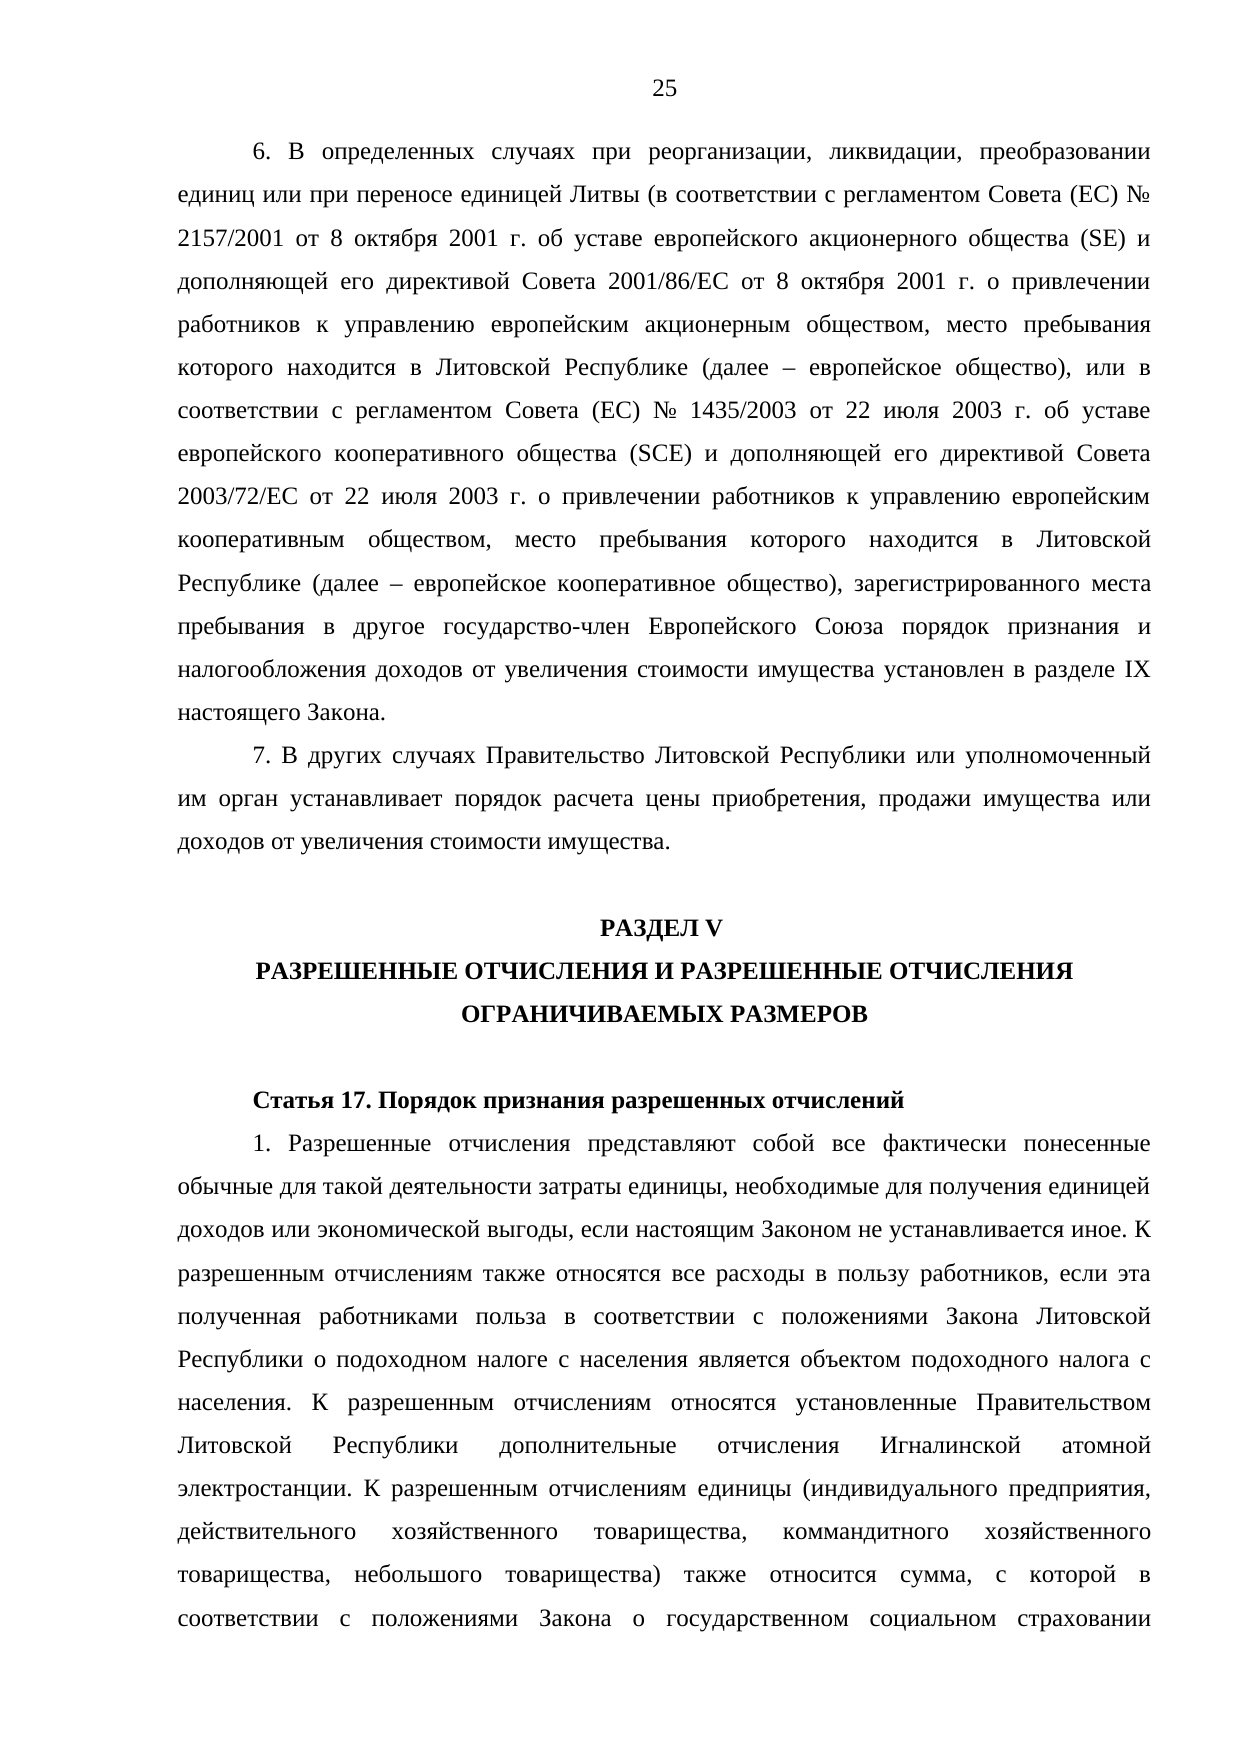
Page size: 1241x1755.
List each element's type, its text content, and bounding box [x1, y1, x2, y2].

text 1. Разрешенные отчисления представляют собой все фактически понесенные обычные для такой деятельности затраты единицы, необходимые для получения единицей доходов или экономической выгоды, если настоящим Законом не устанавливается иное. К разрешенным отчислениям также относятся все расходы в пользу работников, если эта полученная работниками польза в соответствии с положениями Закона Литовской Республики о подоходном налоге с населения является объектом подоходного налога с населения. К разрешенным отчислениям относятся установленные Правительством Литовской Республики дополнительные отчисления Игналинской атомной электростанции. К разрешенным отчислениям единицы (индивидуального предприятия, действительного хозяйственного товарищества, коммандитного хозяйственного товарищества, небольшого товарищества) также относится сумма, с которой в соответствии с положениями Закона о государственном социальном страховании [177, 1128, 1152, 1631]
text РАЗРЕШЕННЫЕ ОТЧИСЛЕНИЯ И РАЗРЕШЕННЫЕ ОТЧИСЛЕНИЯ ОГРАНИЧИВАЕМЫХ РАЗМЕРОВ [177, 956, 1152, 1028]
text РАЗДЕЛ V [177, 913, 1152, 941]
text 6. В определенных случаях при реорганизации, ликвидации, преобразовании единиц или при переносе единицей Литвы (в соответствии с регламентом Совета (ЕС) № 2157/2001 от 8 октября 2001 г. об уставе европейского акционерного общества (SE) и дополняющей его директивой Совета 2001/86/ЕС от 8 октября 2001 г. о привлечении работников к управлению европейским акционерным обществом, место пребывания которого находится в Литовской Республике (далее – европейское общество), или в соответствии с регламентом Совета (ЕС) № 1435/2003 от 22 июля 2003 г. об уставе европейского кооперативного общества (SCE) и дополняющей его директивой Совета 2003/72/ЕС от 22 июля 2003 г. о привлечении работников к управлению европейским кооперативным обществом, место пребывания которого находится в Литовской Республике (далее – европейское кооперативное общество), зарегистрированного места пребывания в другое государство-член Европейского Союза порядок признания и налогообложения доходов от увеличения стоимости имущества установлен в разделе IX настоящего Закона. [177, 136, 1152, 726]
text Статья 17. Порядок признания разрешенных отчислений [177, 1085, 1152, 1114]
text 7. В других случаях Правительство Литовской Республики или уполномоченный им орган устанавливает порядок расчета цены приобретения, продажи имущества или доходов от увеличения стоимости имущества. [177, 740, 1152, 855]
